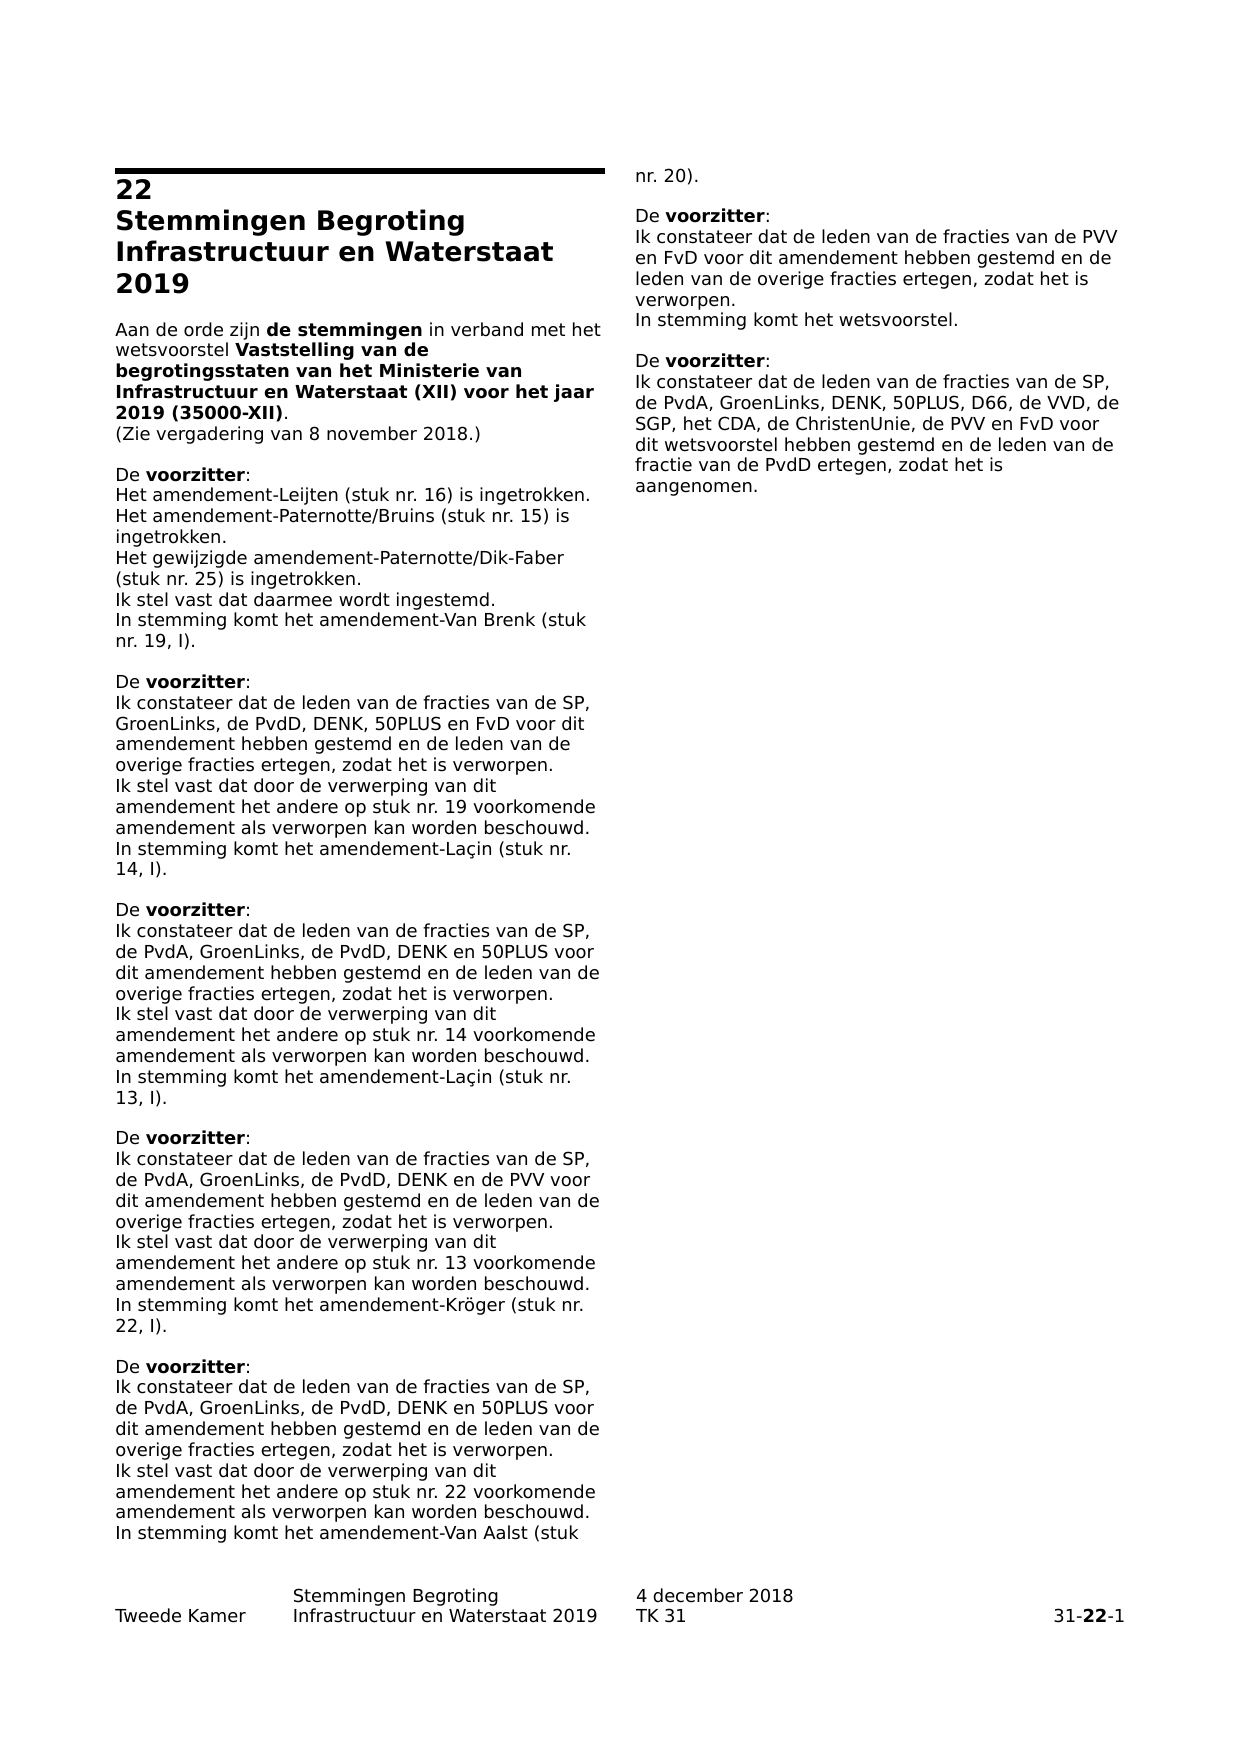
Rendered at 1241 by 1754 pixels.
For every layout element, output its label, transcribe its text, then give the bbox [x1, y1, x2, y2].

text Ik stel vast dat door de verwerping van dit amendement het andere op stuk nr. 22 voorkomende amendement als verworpen kan worden beschouwd. [115, 1461, 605, 1523]
text Ik stel vast dat door de verwerping van dit amendement het andere op stuk nr. 13 voorkomende amendement als verworpen kan worden beschouwd. [115, 1232, 605, 1295]
text Ik stel vast dat door de verwerping van dit amendement het andere op stuk nr. 14 voorkomende amendement als verworpen kan worden beschouwd. [115, 1004, 605, 1067]
text In stemming komt het amendement-Van Brenk (stuk nr. 19, I). [115, 610, 605, 652]
text De voorzitter: [115, 1128, 605, 1149]
text Ik constateer dat de leden van de fracties van de SP, GroenLinks, de PvdD, DENK, 50PLUS en FvD voor dit amendement hebben gestemd en de leden van de overige fracties ertegen, zodat het is verworpen. [115, 692, 605, 776]
text De voorzitter: [115, 464, 605, 485]
text Aan de orde zijn de stemmingen in verband met het wetsvoorstel Vaststelling van de begrotingsstaten van het Ministerie van Infrastructuur en Waterstaat (XII) voor het jaar 2019 (35000-XII). [115, 319, 605, 423]
text In stemming komt het amendement-Kröger (stuk nr. 22, I). [115, 1295, 605, 1336]
text De voorzitter: [115, 900, 605, 921]
text Het amendement-Leijten (stuk nr. 16) is ingetrokken. [115, 485, 605, 506]
text In stemming komt het wetsvoorstel. [635, 310, 1125, 331]
text Ik stel vast dat door de verwerping van dit amendement het andere op stuk nr. 19 voorkomende amendement als verworpen kan worden beschouwd. [115, 776, 605, 838]
text De voorzitter: [115, 1356, 605, 1377]
text Het amendement-Paternotte/Bruins (stuk nr. 15) is ingetrokken. [115, 506, 605, 548]
text Ik constateer dat de leden van de fracties van de SP, de PvdA, GroenLinks, de PvdD, DENK en 50PLUS voor dit amendement hebben gestemd en de leden van de overige fracties ertegen, zodat het is verworpen. [115, 1377, 605, 1461]
text Ik constateer dat de leden van de fracties van de SP, de PvdA, GroenLinks, de PvdD, DENK en 50PLUS voor dit amendement hebben gestemd en de leden van de overige fracties ertegen, zodat het is verworpen. [115, 921, 605, 1004]
text Ik constateer dat de leden van de fracties van de SP, de PvdA, GroenLinks, de PvdD, DENK en de PVV voor dit amendement hebben gestemd en de leden van de overige fracties ertegen, zodat het is verworpen. [115, 1149, 605, 1232]
text In stemming komt het amendement-Laçin (stuk nr. 14, I). [115, 838, 605, 880]
text De voorzitter: [635, 351, 1125, 372]
text De voorzitter: [115, 672, 605, 692]
text Ik constateer dat de leden van de fracties van de PVV en FvD voor dit amendement hebben gestemd en de leden van de overige fracties ertegen, zodat het is verworpen. [635, 227, 1125, 310]
text nr. 20). [635, 165, 1125, 186]
text Het gewijzigde amendement-Paternotte/Dik-Faber (stuk nr. 25) is ingetrokken. [115, 548, 605, 589]
text De voorzitter: [635, 206, 1125, 227]
text In stemming komt het amendement-Van Aalst (stuk [115, 1523, 605, 1544]
text (Zie vergadering van 8 november 2018.) [115, 423, 605, 444]
text Ik constateer dat de leden van de fracties van de SP, de PvdA, GroenLinks, DENK, 50PLUS, D66, de VVD, de SGP, het CDA, de ChristenUnie, de PVV en FvD voor dit wetsvoorstel hebben gestemd en de leden van de fractie van de PvdD ertegen, zodat het is aangenomen. [635, 372, 1125, 497]
text In stemming komt het amendement-Laçin (stuk nr. 13, I). [115, 1067, 605, 1108]
text Ik stel vast dat daarmee wordt ingestemd. [115, 589, 605, 610]
title 22 Stemmingen Begroting Infrastructuur en Waterstaat 2019 [115, 174, 605, 299]
